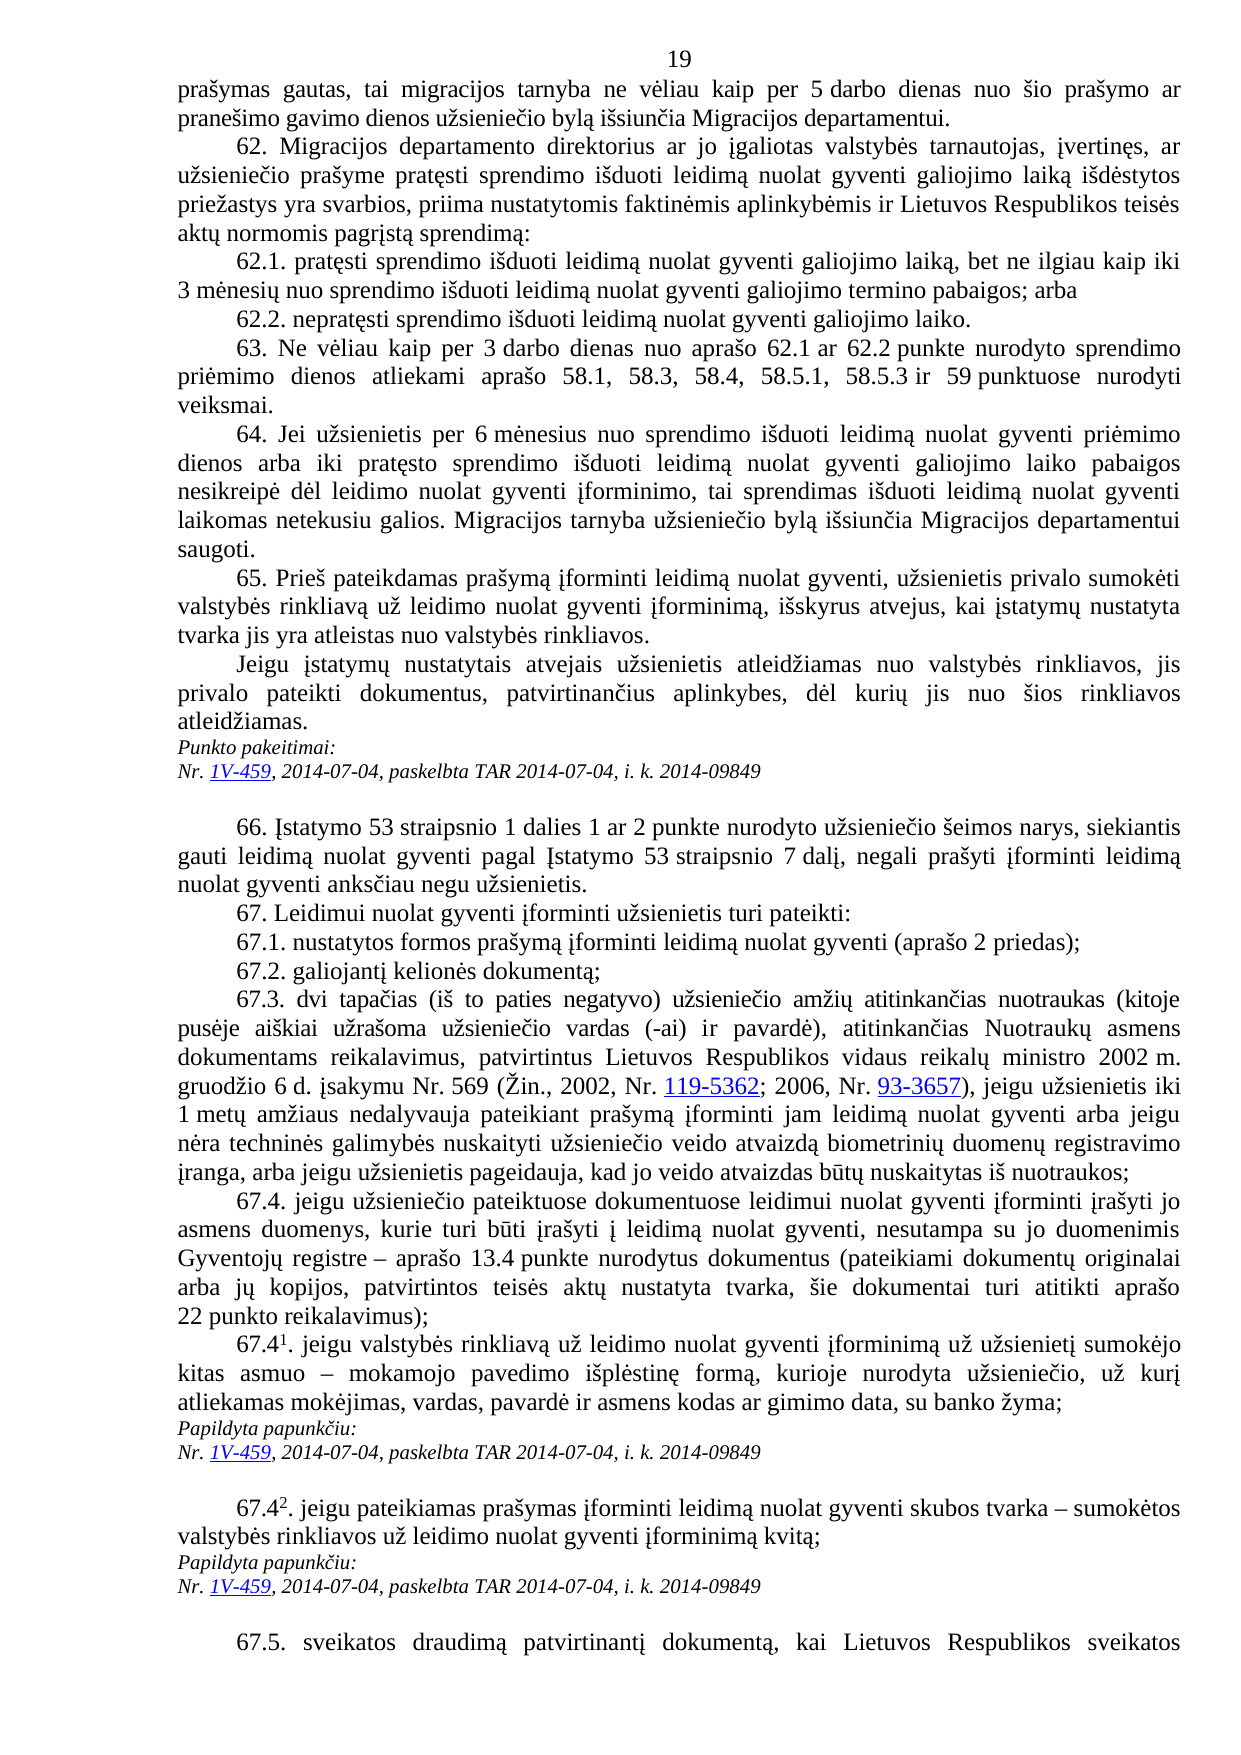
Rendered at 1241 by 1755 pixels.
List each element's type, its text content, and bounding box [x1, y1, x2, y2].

text 67.5. sveikatos draudimą patvirtinantį dokumentą, kai Lietuvos Respublikos sveikatos [177, 1627, 1181, 1656]
text Nr. 1V-459, 2014-07-04, paskelbta TAR 2014-07-04, i. k. 2014-09849 [177, 1440, 1181, 1464]
text 62. Migracijos departamento direktorius ar jo įgaliotas valstybės tarnautojas, įvertinęs, ar užsieniečio prašyme pratęsti sprendimo išduoti leidimą nuolat gyventi galiojimo laiką išdėstytos priežastys yra svarbios, priima nustatytomis faktinėmis aplinkybėmis ir Lietuvos Respublikos teisės aktų normomis pagrįstą sprendimą: [177, 131, 1181, 246]
text 62.1. pratęsti sprendimo išduoti leidimą nuolat gyventi galiojimo laiką, bet ne ilgiau kaip iki 3 mėnesių nuo sprendimo išduoti leidimą nuolat gyventi galiojimo termino pabaigos; arba [177, 246, 1181, 304]
text Nr. 1V-459, 2014-07-04, paskelbta TAR 2014-07-04, i. k. 2014-09849 [177, 1574, 1181, 1598]
text Nr. 1V-459, 2014-07-04, paskelbta TAR 2014-07-04, i. k. 2014-09849 [177, 759, 1181, 783]
text 65. Prieš pateikdamas prašymą įforminti leidimą nuolat gyventi, užsienietis privalo sumokėti valstybės rinkliavą už leidimo nuolat gyventi įforminimą, išskyrus atvejus, kai įstatymų nustatyta tvarka jis yra atleistas nuo valstybės rinkliavos. [177, 563, 1181, 649]
text 67.2. galiojantį kelionės dokumentą; [177, 956, 1181, 984]
text 67.1. nustatytos formos prašymą įforminti leidimą nuolat gyventi (aprašo 2 priedas); [177, 927, 1181, 956]
text 62.2. nepratęsti sprendimo išduoti leidimą nuolat gyventi galiojimo laiko. [177, 304, 1181, 333]
text 67.3. dvi tapačias (iš to paties negatyvo) užsieniečio amžių atitinkančias nuotraukas (kitoje pusėje aiškiai užrašoma užsieniečio vardas (-ai) ir pavardė), atitinkančias Nuotraukų asmens dokumentams reikalavimus, patvirtintus Lietuvos Respublikos vidaus reikalų ministro 2002 m. gruodžio 6 d. įsakymu Nr. 569 (Žin., 2002, Nr. 119-5362; 2006, Nr. 93-3657), jeigu užsienietis iki 1 metų amžiaus nedalyvauja pateikiant prašymą įforminti jam leidimą nuolat gyventi arba jeigu nėra techninės galimybės nuskaityti užsieniečio veido atvaizdą biometrinių duomenų registravimo įranga, arba jeigu užsienietis pageidauja, kad jo veido atvaizdas būtų nuskaitytas iš nuotraukos; [177, 984, 1181, 1186]
text 67.41. jeigu valstybės rinkliavą už leidimo nuolat gyventi įforminimą už užsienietį sumokėjo kitas asmuo – mokamojo pavedimo išplėstinę formą, kurioje nurodyta užsieniečio, už kurį atliekamas mokėjimas, vardas, pavardė ir asmens kodas ar gimimo data, su banko žyma; [177, 1329, 1181, 1416]
text 67.4. jeigu užsieniečio pateiktuose dokumentuose leidimui nuolat gyventi įforminti įrašyti jo asmens duomenys, kurie turi būti įrašyti į leidimą nuolat gyventi, nesutampa su jo duomenimis Gyventojų registre – aprašo 13.4 punkte nurodytus dokumentus (pateikiami dokumentų originalai arba jų kopijos, patvirtintos teisės aktų nustatyta tvarka, šie dokumentai turi atitikti aprašo 22 punkto reikalavimus); [177, 1186, 1181, 1329]
text 64. Jei užsienietis per 6 mėnesius nuo sprendimo išduoti leidimą nuolat gyventi priėmimo dienos arba iki pratęsto sprendimo išduoti leidimą nuolat gyventi galiojimo laiko pabaigos nesikreipė dėl leidimo nuolat gyventi įforminimo, tai sprendimas išduoti leidimą nuolat gyventi laikomas netekusiu galios. Migracijos tarnyba užsieniečio bylą išsiunčia Migracijos departamentui saugoti. [177, 419, 1181, 563]
text 67.42. jeigu pateikiamas prašymas įforminti leidimą nuolat gyventi skubos tvarka – sumokėtos valstybės rinkliavos už leidimo nuolat gyventi įforminimą kvitą; [177, 1493, 1181, 1550]
text prašymas gautas, tai migracijos tarnyba ne vėliau kaip per 5 darbo dienas nuo šio prašymo ar pranešimo gavimo dienos užsieniečio bylą išsiunčia Migracijos departamentui. [177, 74, 1181, 131]
text 67. Leidimui nuolat gyventi įforminti užsienietis turi pateikti: [177, 898, 1181, 927]
text 63. Ne vėliau kaip per 3 darbo dienas nuo aprašo 62.1 ar 62.2 punkte nurodyto sprendimo priėmimo dienos atliekami aprašo 58.1, 58.3, 58.4, 58.5.1, 58.5.3 ir 59 punktuose nurodyti veiksmai. [177, 333, 1181, 419]
text Papildyta papunkčiu: [177, 1550, 1181, 1574]
text Papildyta papunkčiu: [177, 1416, 1181, 1440]
text Jeigu įstatymų nustatytais atvejais užsienietis atleidžiamas nuo valstybės rinkliavos, jis privalo pateikti dokumentus, patvirtinančius aplinkybes, dėl kurių jis nuo šios rinkliavos atleidžiamas. [177, 649, 1181, 735]
text 66. Įstatymo 53 straipsnio 1 dalies 1 ar 2 punkte nurodyto užsieniečio šeimos narys, siekiantis gauti leidimą nuolat gyventi pagal Įstatymo 53 straipsnio 7 dalį, negali prašyti įforminti leidimą nuolat gyventi anksčiau negu užsienietis. [177, 812, 1181, 898]
text Punkto pakeitimai: [177, 735, 1181, 759]
